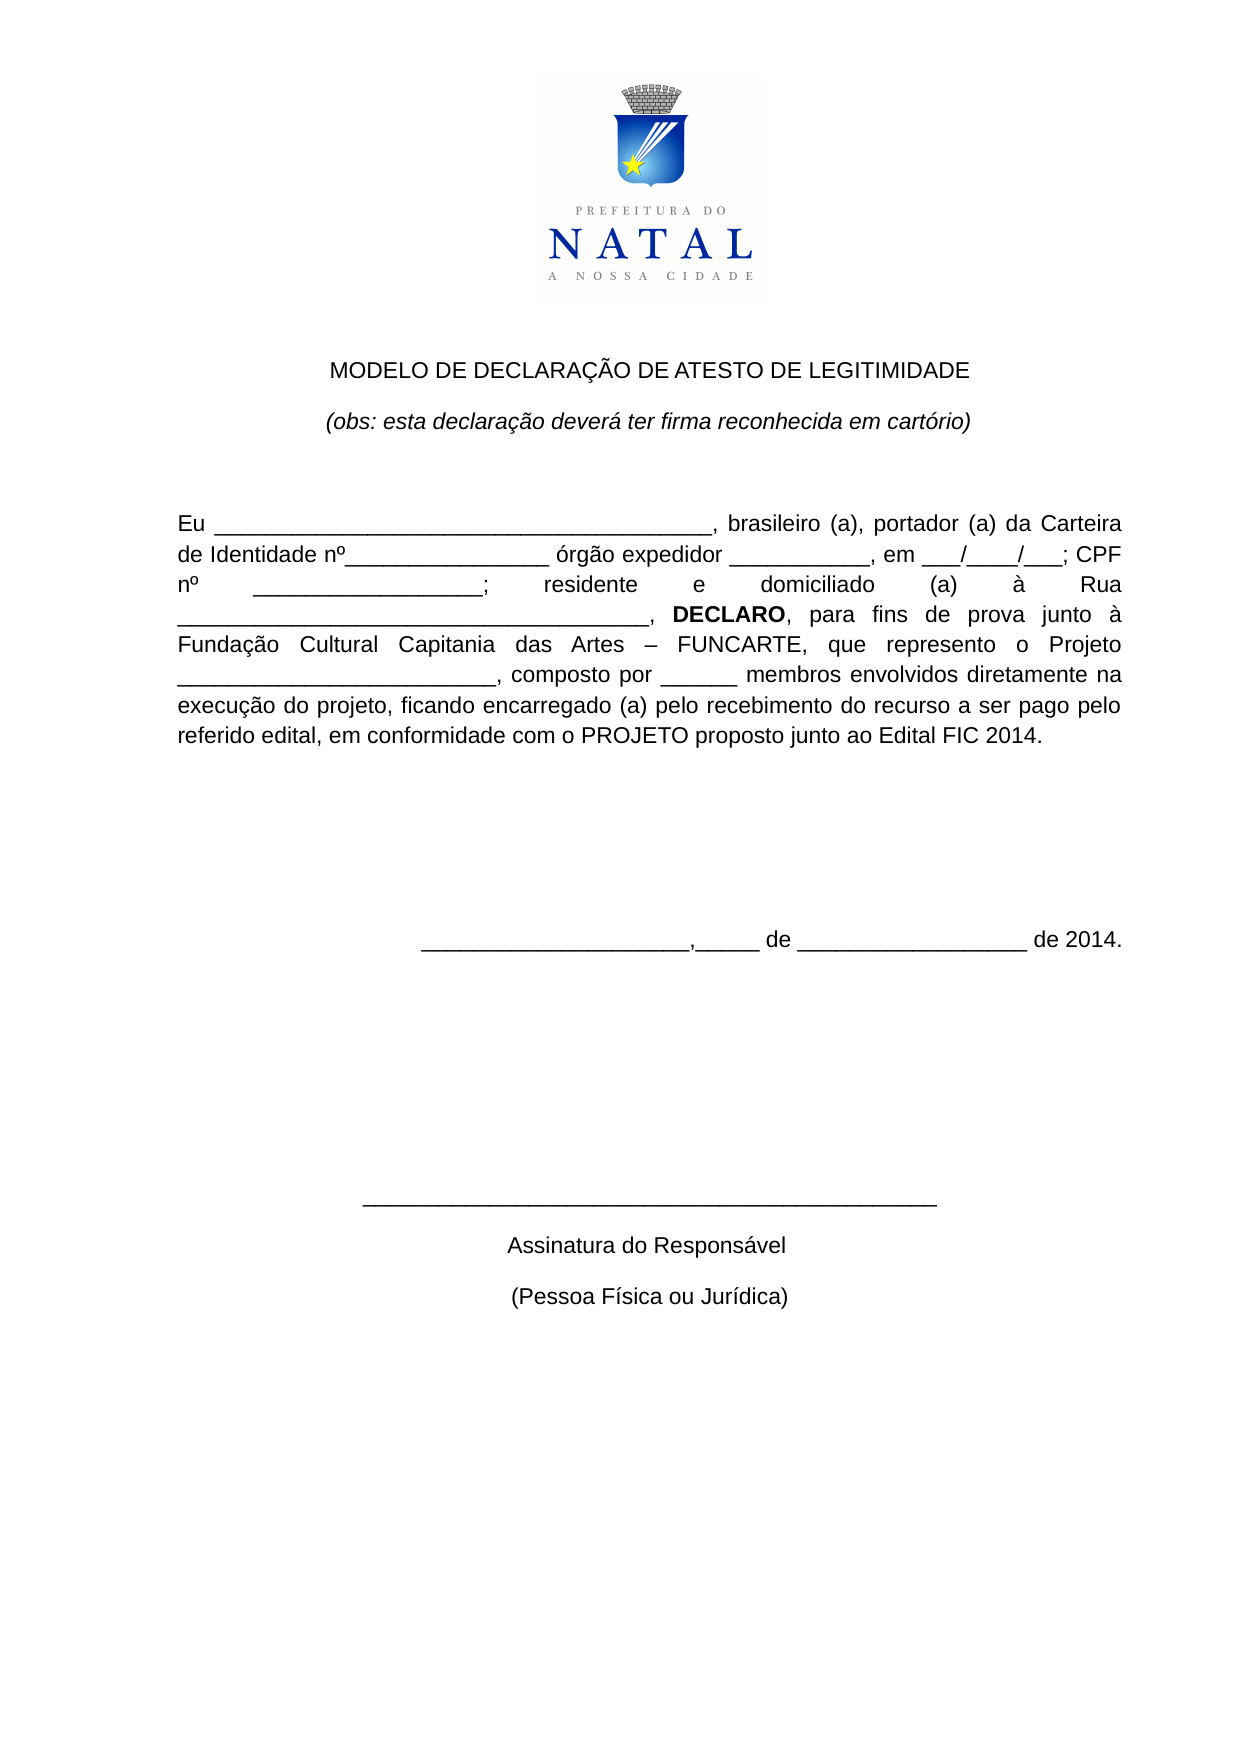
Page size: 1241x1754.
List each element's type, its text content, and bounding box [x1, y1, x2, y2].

text _____________________________________________ [177, 1181, 1122, 1207]
text Eu _______________________________________, brasileiro (a), portador (a) da Carteira de Identidade nº________________ órgão expedidor ___________, em ___/____/___; CPF nº __________________; residente e domiciliado (a) à Rua _____________________________________, DECLARO, para fins de prova junto à Fundação Cultural Capitania das Artes – FUNCARTE, que represento o Projeto _________________________, composto por ______ membros envolvidos diretamente na execução do projeto, ficando encarregado (a) pelo recebimento do recurso a ser pago pelo referido edital, em conformidade com o PROJETO proposto junto ao Edital FIC 2014. [177, 510, 1122, 748]
text (obs: esta declaração deverá ter firma reconhecida em cartório) [177, 408, 1122, 434]
text Assinatura do Responsável [177, 1232, 1122, 1258]
text MODELO DE DECLARAÇÃO DE ATESTO DE LEGITIMIDADE [177, 357, 1122, 383]
picture [532, 75, 767, 305]
text _____________________,_____ de __________________ de 2014. [177, 926, 1122, 952]
text (Pessoa Física ou Jurídica) [177, 1283, 1122, 1309]
